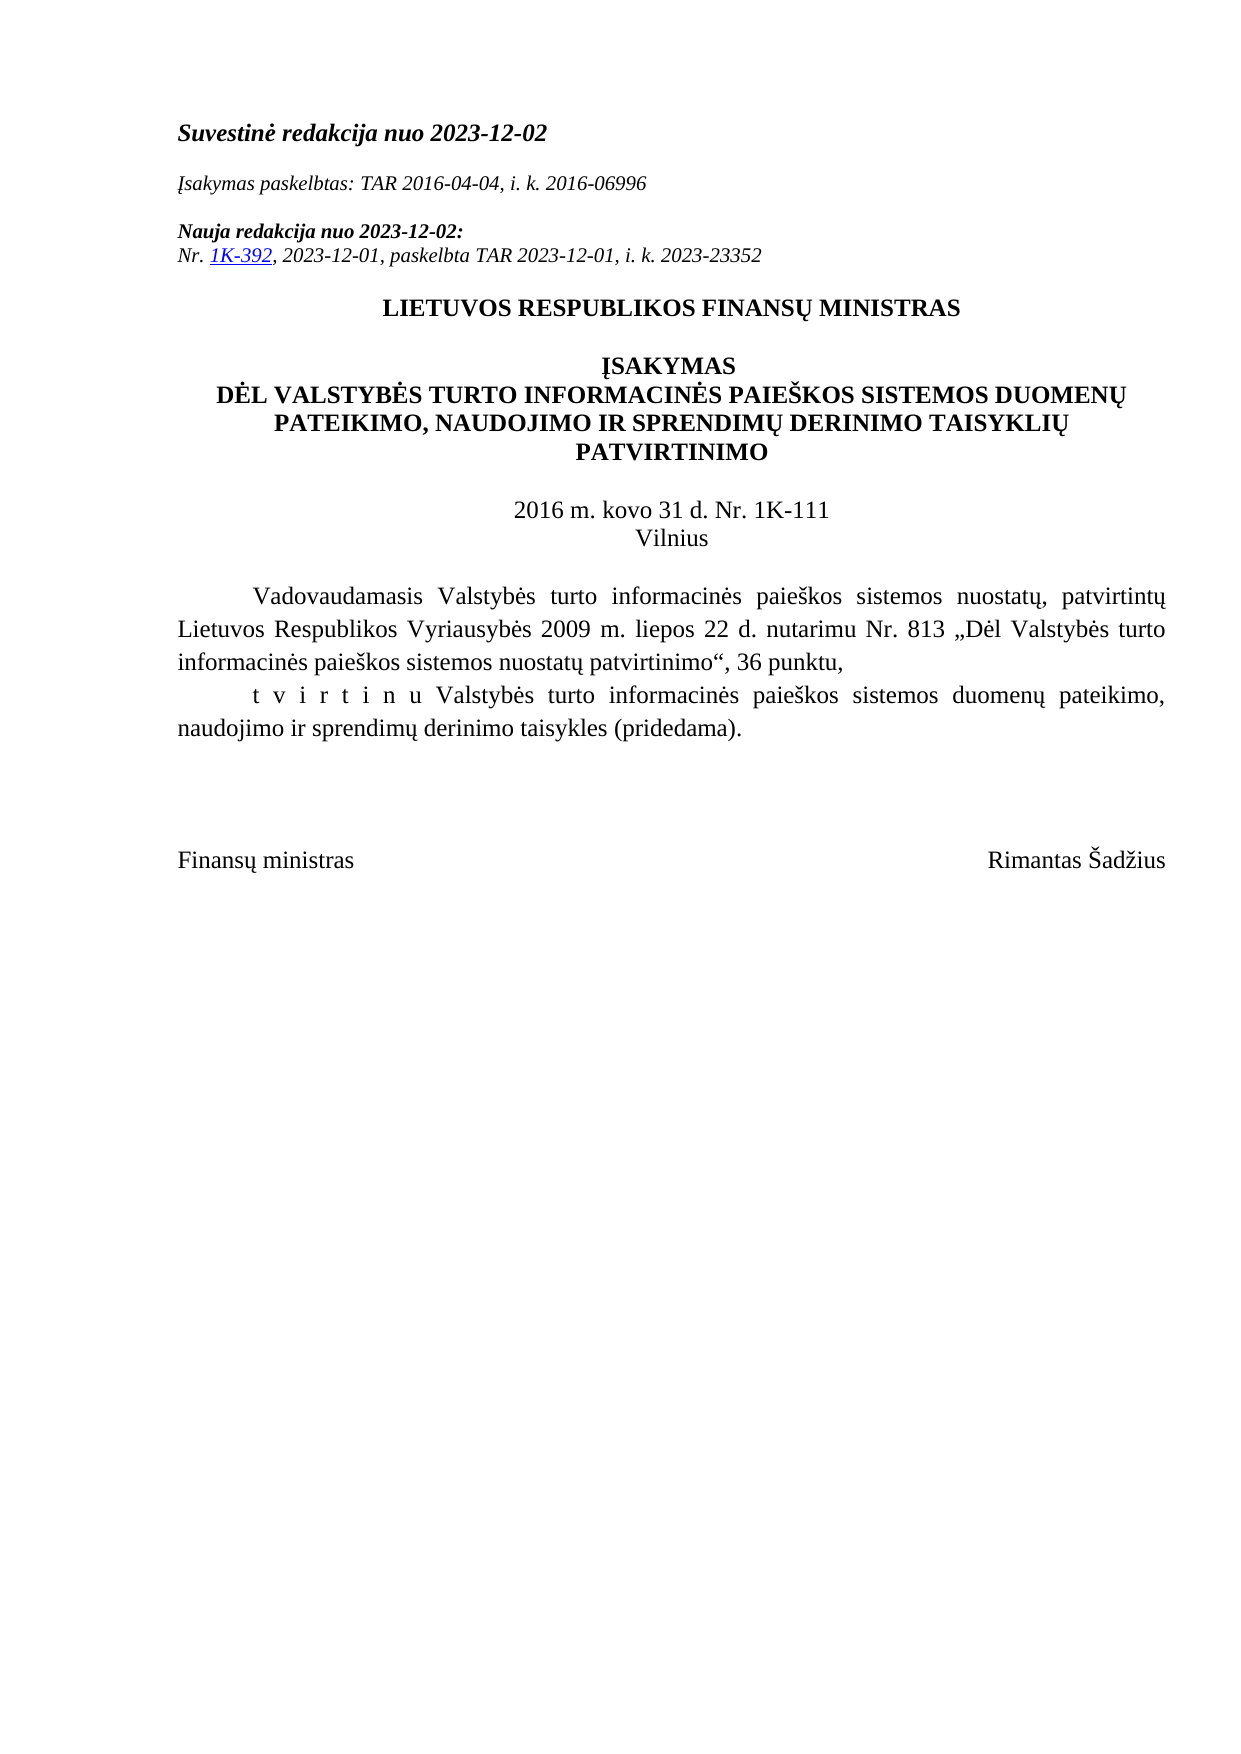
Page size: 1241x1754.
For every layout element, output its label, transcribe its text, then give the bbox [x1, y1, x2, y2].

text ĮSAKYMAS [177, 351, 1166, 380]
text 2016 m. kovo 31 d. Nr. 1K-111 [177, 495, 1166, 523]
text Įsakymas paskelbtas: TAR 2016-04-04, i. k. 2016-06996 [177, 171, 1166, 195]
text Suvestinė redakcija nuo 2023-12-02 [177, 118, 1166, 147]
text Finansų ministras Rimantas Šadžius [177, 845, 1166, 874]
text Nr. 1K-392, 2023-12-01, paskelbta TAR 2023-12-01, i. k. 2023-23352 [177, 243, 1166, 267]
text Vadovaudamasis Valstybės turto informacinės paieškos sistemos nuostatų, patvirtintų Lietuvos Respublikos Vyriausybės 2009 m. liepos 22 d. nutarimu Nr. 813 „Dėl Valstybės turto informacinės paieškos sistemos nuostatų patvirtinimo“, 36 punktu, [177, 581, 1166, 676]
text LIETUVOS RESPUBLIKOS FINANSŲ MINISTRAS [177, 293, 1166, 322]
text t v i r t i n u Valstybės turto informacinės paieškos sistemos duomenų pateikimo, naudojimo ir sprendimų derinimo taisykles (pridedama). [177, 680, 1166, 742]
text Vilnius [177, 523, 1166, 552]
text Nauja redakcija nuo 2023-12-02: [177, 219, 1166, 243]
text DĖL Valstybės turto informacinės paieškos sistemos duomenų pateikimo, naudojimo ir sprendimų derinimo TAISYKLIŲ PATVIRTINIMO [177, 380, 1166, 466]
